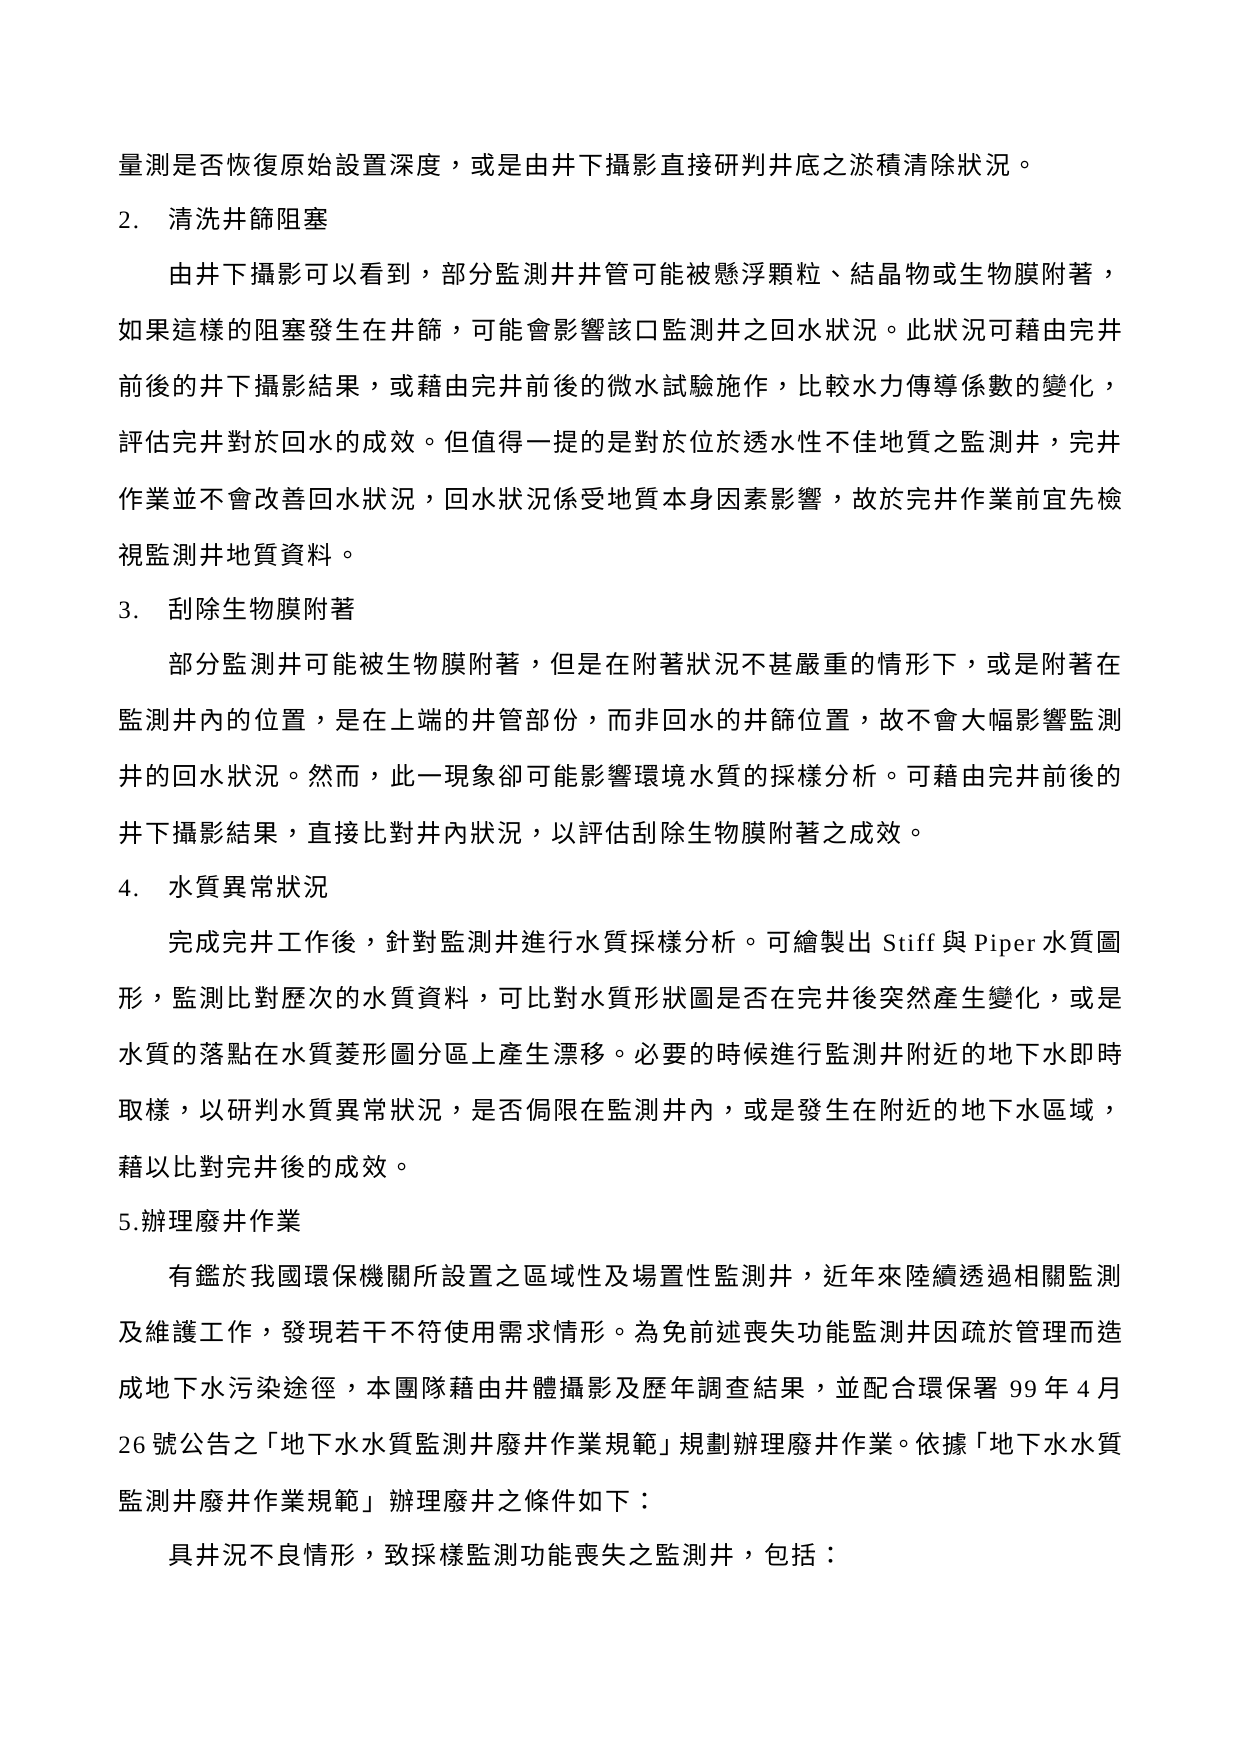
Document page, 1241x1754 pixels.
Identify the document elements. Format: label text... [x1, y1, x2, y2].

text 4. 水質異常狀況 [118, 868, 1122, 906]
text 有鑑於我國環保機關所設置之區域性及場置性監測井，近年來陸續透過相關監測及維護工作，發現若干不符使用需求情形。為免前述喪失功能監測井因疏於管理而造成地下水污染途徑，本團隊藉由井體攝影及歷年調查結果，並配合環保署99年4月26號公告之「地下水水質監測井廢井作業規範」規劃辦理廢井作業。依據「地下水水質監測井廢井作業規範」辦理廢井之條件如下： [118, 1257, 1122, 1519]
text 完成完井工作後，針對監測井進行水質採樣分析。可繪製出Stiff與Piper水質圖形，監測比對歷次的水質資料，可比對水質形狀圖是否在完井後突然產生變化，或是水質的落點在水質菱形圖分區上產生漂移。必要的時候進行監測井附近的地下水即時取樣，以研判水質異常狀況，是否侷限在監測井內，或是發生在附近的地下水區域，藉以比對完井後的成效。 [118, 923, 1122, 1185]
text 部分監測井可能被生物膜附著，但是在附著狀況不甚嚴重的情形下，或是附著在監測井內的位置，是在上端的井管部份，而非回水的井篩位置，故不會大幅影響監測井的回水狀況。然而，此一現象卻可能影響環境水質的採樣分析。可藉由完井前後的井下攝影結果，直接比對井內狀況，以評估刮除生物膜附著之成效。 [118, 645, 1122, 851]
text 由井下攝影可以看到，部分監測井井管可能被懸浮顆粒、結晶物或生物膜附著，如果這樣的阻塞發生在井篩，可能會影響該口監測井之回水狀況。此狀況可藉由完井前後的井下攝影結果，或藉由完井前後的微水試驗施作，比較水力傳導係數的變化，評估完井對於回水的成效。但值得一提的是對於位於透水性不佳地質之監測井，完井作業並不會改善回水狀況，回水狀況係受地質本身因素影響，故於完井作業前宜先檢視監測井地質資料。 [118, 255, 1122, 573]
text 2. 清洗井篩阻塞 [118, 200, 1122, 238]
text 5.辦理廢井作業 [118, 1202, 1122, 1239]
text 3. 刮除生物膜附著 [118, 590, 1122, 628]
text 具井況不良情形，致採樣監測功能喪失之監測井，包括： [118, 1536, 1122, 1573]
text 量測是否恢復原始設置深度，或是由井下攝影直接研判井底之淤積清除狀況。 [118, 146, 1122, 183]
